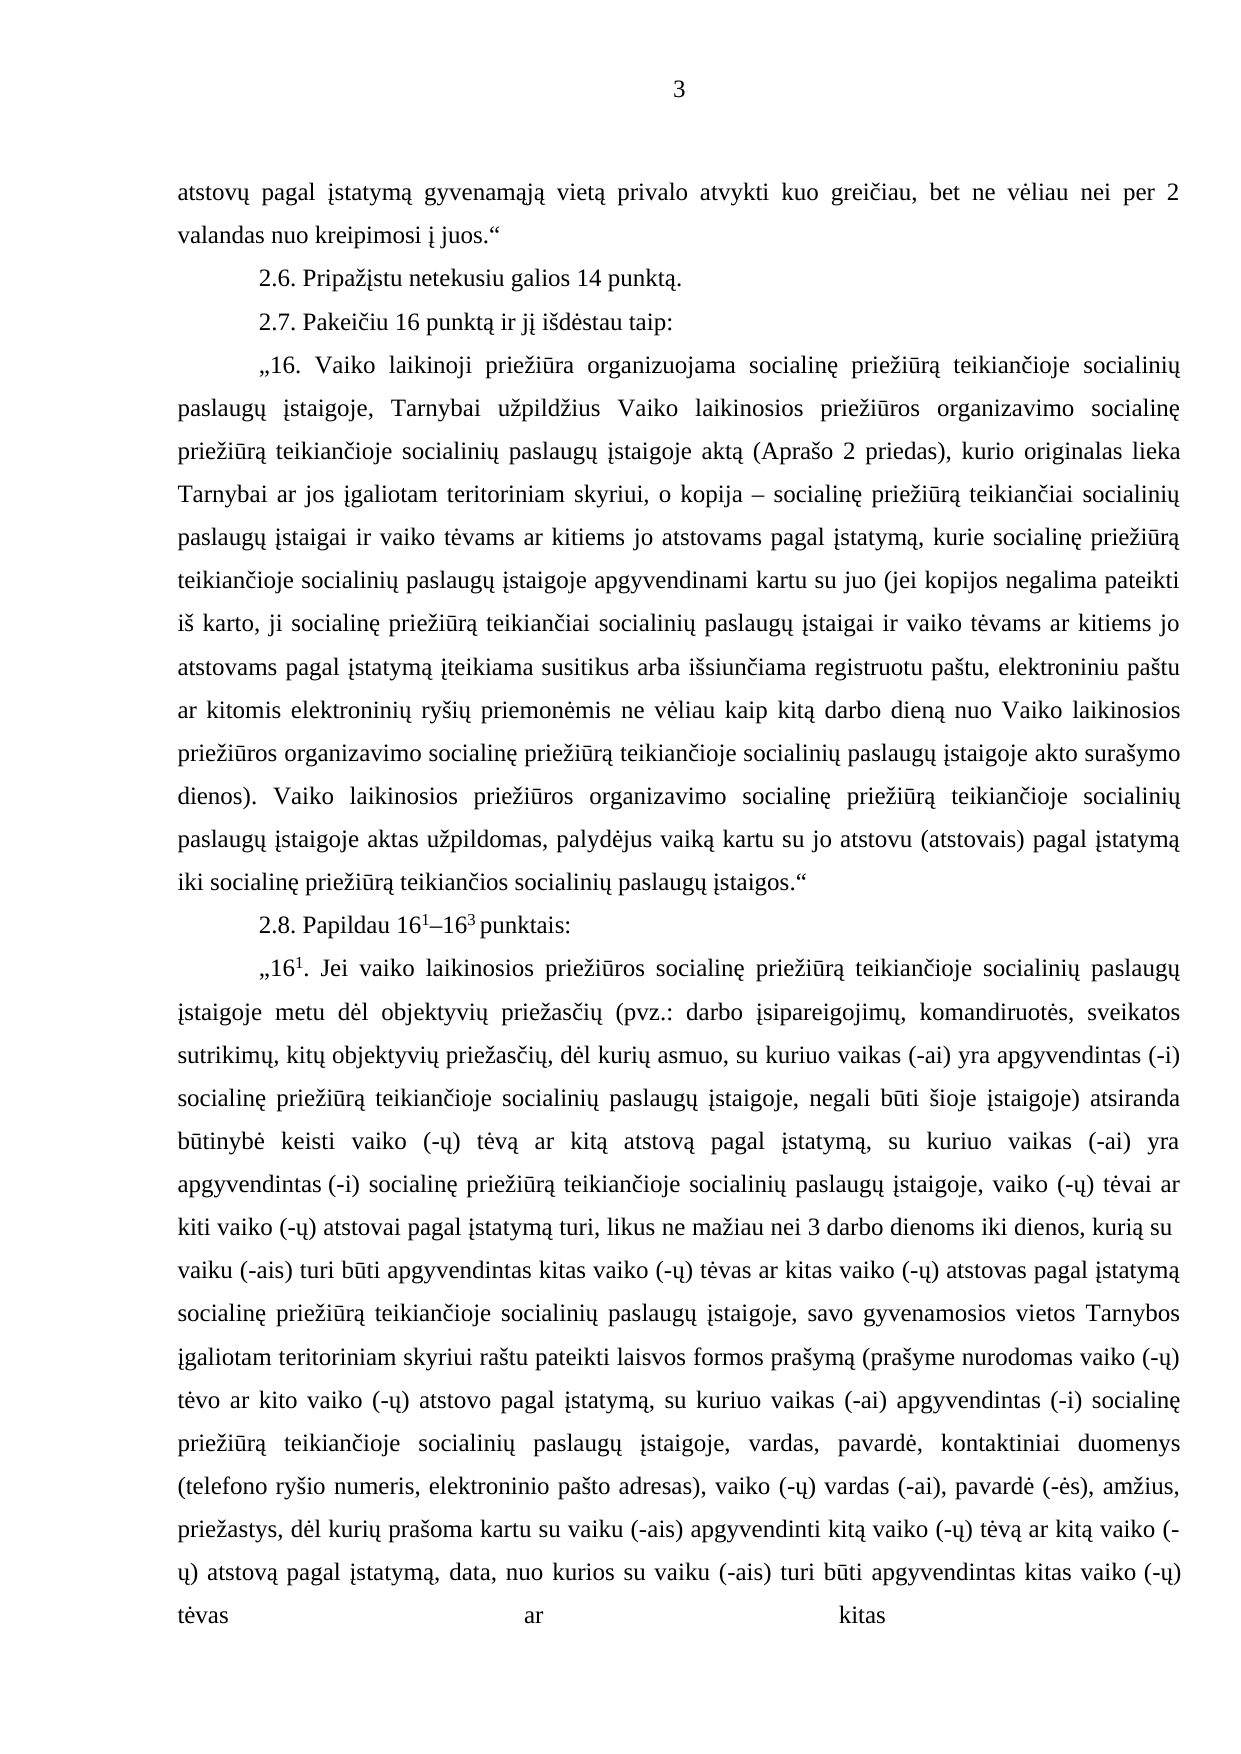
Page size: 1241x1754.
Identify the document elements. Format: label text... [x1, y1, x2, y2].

text „161. Jei vaiko laikinosios priežiūros socialinę priežiūrą teikiančioje socialinių paslaugų įstaigoje metu dėl objektyvių priežasčių (pvz.: darbo įsipareigojimų, komandiruotės, sveikatos sutrikimų, kitų objektyvių priežasčių, dėl kurių asmuo, su kuriuo vaikas (-ai) yra apgyvendintas (-i) socialinę priežiūrą teikiančioje socialinių paslaugų įstaigoje, negali būti šioje įstaigoje) atsiranda būtinybė keisti vaiko (-ų) tėvą ar kitą atstovą pagal įstatymą, su kuriuo vaikas (-ai) yra apgyvendintas (-i) socialinę priežiūrą teikiančioje socialinių paslaugų įstaigoje, vaiko (-ų) tėvai ar kiti vaiko (-ų) atstovai pagal įstatymą turi, likus ne mažiau nei 3 darbo dienoms iki dienos, kurią su vaiku (-ais) turi būti apgyvendintas kitas vaiko (-ų) tėvas ar kitas vaiko (-ų) atstovas pagal įstatymą socialinę priežiūrą teikiančioje socialinių paslaugų įstaigoje, savo gyvenamosios vietos Tarnybos įgaliotam teritoriniam skyriui raštu pateikti laisvos formos prašymą (prašyme nurodomas vaiko (-ų) tėvo ar kito vaiko (-ų) atstovo pagal įstatymą, su kuriuo vaikas (-ai) apgyvendintas (-i) socialinę priežiūrą teikiančioje socialinių paslaugų įstaigoje, vardas, pavardė, kontaktiniai duomenys (telefono ryšio numeris, elektroninio pašto adresas), vaiko (-ų) vardas (-ai), pavardė (-ės), amžius, priežastys, dėl kurių prašoma kartu su vaiku (-ais) apgyvendinti kitą vaiko (-ų) tėvą ar kitą vaiko (-ų) atstovą pagal įstatymą, data, nuo kurios su vaiku (-ais) turi būti apgyvendintas kitas vaiko (-ų) tėvas ar kitas [177, 953, 1181, 1629]
text „16. Vaiko laikinoji priežiūra organizuojama socialinę priežiūrą teikiančioje socialinių paslaugų įstaigoje, Tarnybai užpildžius Vaiko laikinosios priežiūros organizavimo socialinę priežiūrą teikiančioje socialinių paslaugų įstaigoje aktą (Aprašo 2 priedas), kurio originalas lieka Tarnybai ar jos įgaliotam teritoriniam skyriui, o kopija – socialinę priežiūrą teikiančiai socialinių paslaugų įstaigai ir vaiko tėvams ar kitiems jo atstovams pagal įstatymą, kurie socialinę priežiūrą teikiančioje socialinių paslaugų įstaigoje apgyvendinami kartu su juo (jei kopijos negalima pateikti iš karto, ji socialinę priežiūrą teikiančiai socialinių paslaugų įstaigai ir vaiko tėvams ar kitiems jo atstovams pagal įstatymą įteikiama susitikus arba išsiunčiama registruotu paštu, elektroniniu paštu ar kitomis elektroninių ryšių priemonėmis ne vėliau kaip kitą darbo dieną nuo Vaiko laikinosios priežiūros organizavimo socialinę priežiūrą teikiančioje socialinių paslaugų įstaigoje akto surašymo dienos). Vaiko laikinosios priežiūros organizavimo socialinę priežiūrą teikiančioje socialinių paslaugų įstaigoje aktas užpildomas, palydėjus vaiką kartu su jo atstovu (atstovais) pagal įstatymą iki socialinę priežiūrą teikiančios socialinių paslaugų įstaigos.“ [177, 350, 1181, 896]
text 2.6. Pripažįstu netekusiu galios 14 punktą. [177, 263, 1181, 292]
text 2.7. Pakeičiu 16 punktą ir jį išdėstau taip: [177, 307, 1181, 335]
text 2.8. Papildau 161–163 punktais: [177, 910, 1181, 939]
text atstovų pagal įstatymą gyvenamąją vietą privalo atvykti kuo greičiau, bet ne vėliau nei per 2 valandas nuo kreipimosi į juos.“ [177, 177, 1181, 249]
